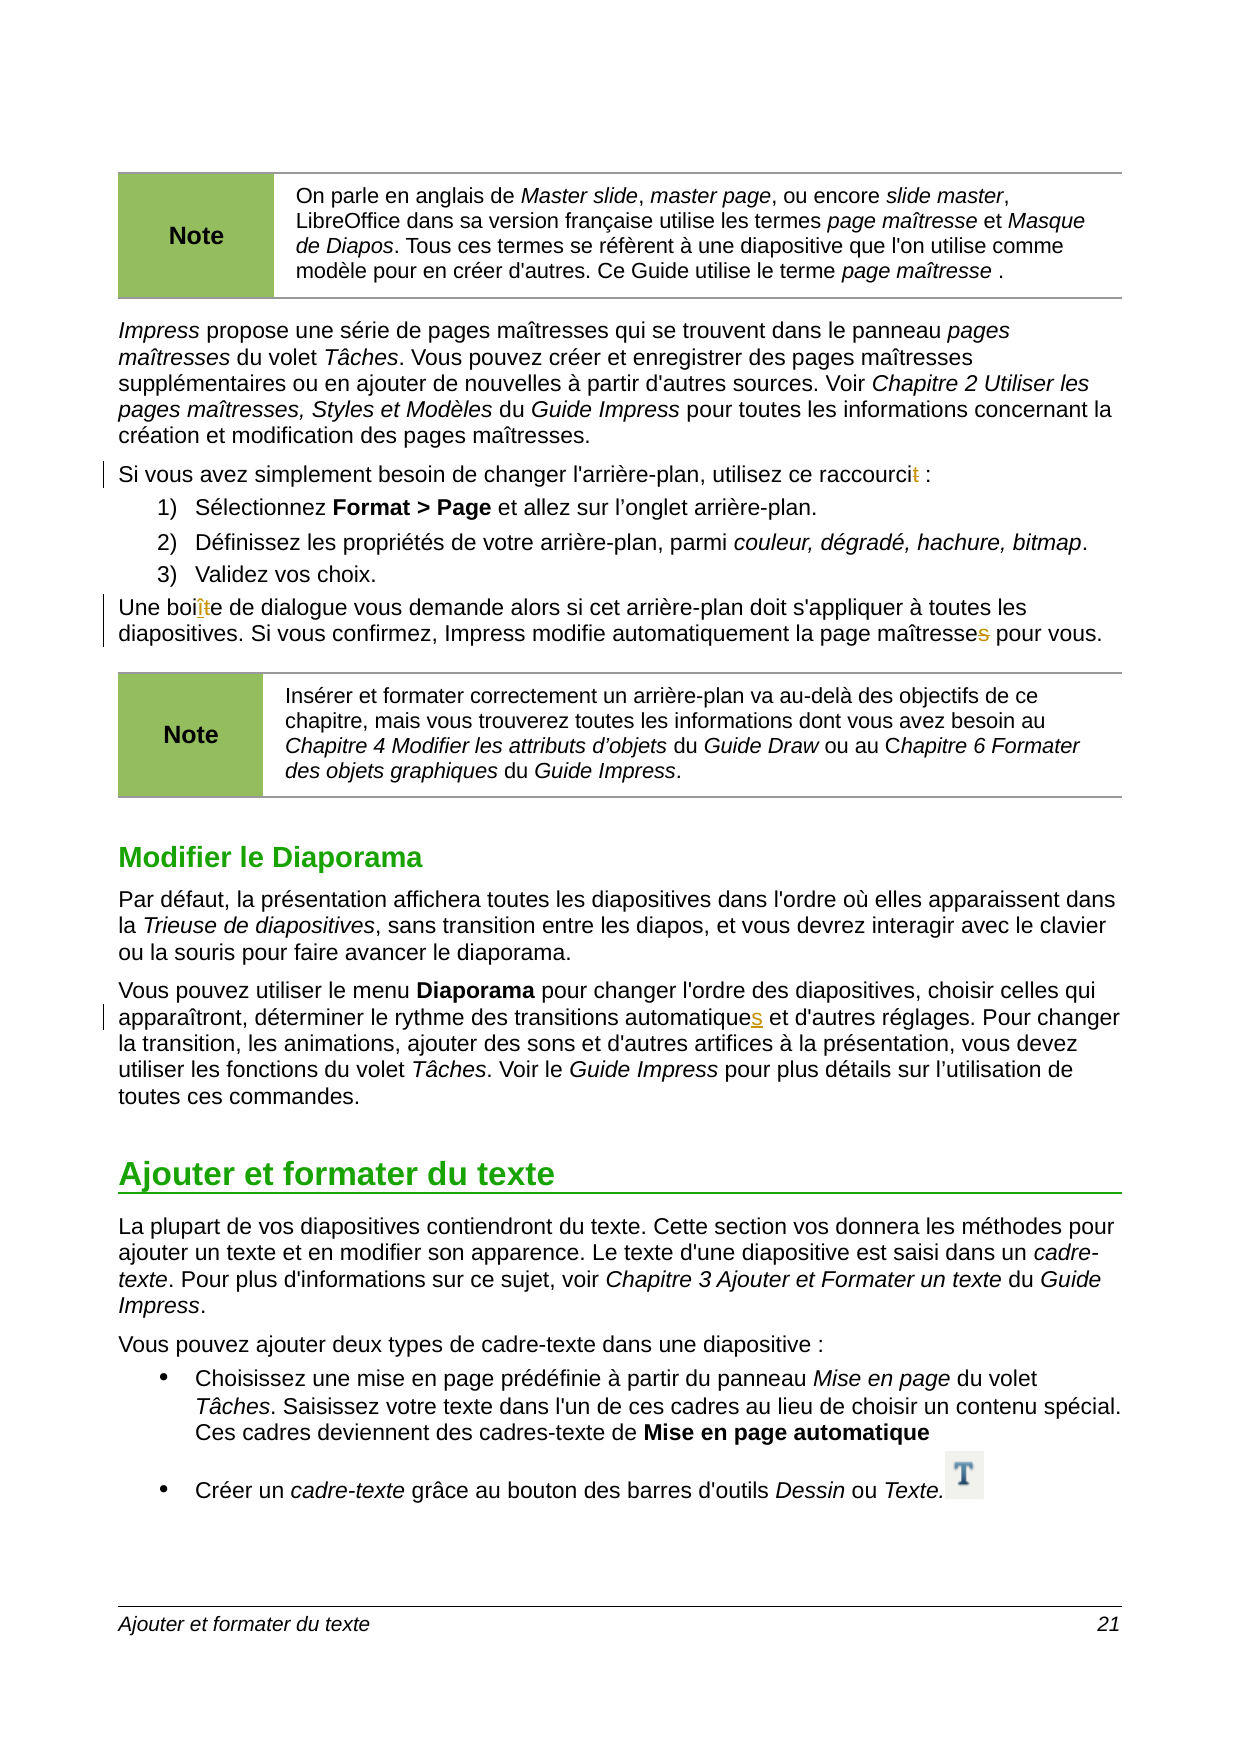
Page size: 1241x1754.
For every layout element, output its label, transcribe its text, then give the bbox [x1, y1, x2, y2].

list Choisissez une mise en page prédéfinie à partir du panneau Mise en page du volet Tâches. Saisissez votre texte dans l'un de ces cadres au lieu de choisir un contenu spécial. Ces cadres deviennent des cadres-texte de Mise en page automatique [156, 1364, 1122, 1446]
table_header Note [118, 674, 263, 796]
text Par défaut, la présentation affichera toutes les diapositives dans l'ordre où elles apparaissent dans la Trieuse de diapositives, sans transition entre les diapos, et vous devrez interagir avec le clavier ou la souris pour faire avancer le diaporama. [118, 886, 1122, 965]
picture [945, 1451, 984, 1499]
subtitle Ajouter et formater du texte [118, 1153, 1122, 1192]
table_header On parle en anglais de Master slide, master page, ou encore slide master, LibreOffice dans sa version française utilise les termes page maîtresse et Masque de Diapos. Tous ces termes se réfèrent à une diapositive que l'on utilise comme modèle pour en créer d'autres. Ce Guide utilise le terme page maîtresse . [274, 174, 1122, 297]
list Validez vos choix. [177, 561, 1122, 588]
text Impress propose une série de pages maîtresses qui se trouvent dans le panneau pages maîtresses du volet Tâches. Vous pouvez créer et enregistrer des pages maîtresses supplémentaires ou en ajouter de nouvelles à partir d'autres sources. Voir Chapitre 2 Utiliser les pages maîtresses, Styles et Modèles du Guide Impress pour toutes les informations concernant la création et modification des pages maîtresses. [118, 317, 1122, 449]
subtitle Modifier le Diaporama [118, 840, 1122, 873]
text Vous pouvez utiliser le menu Diaporama pour changer l'ordre des diapositives, choisir celles qui apparaîtront, déterminer le rythme des transitions automatiques et d'autres réglages. Pour changer la transition, les animations, ajouter des sons et d'autres artifices à la présentation, vous devez utiliser les fonctions du volet Tâches. Voir le Guide Impress pour plus détails sur l’utilisation de toutes ces commandes. [118, 977, 1122, 1109]
list Si vous avez simplement besoin de changer l'arrière-plan, utilisez ce raccourci : [118, 461, 1122, 488]
text Une boiîe de dialogue vous demande alors si cet arrière-plan doit s'appliquer à toutes les diapositives. Si vous confirmez, Impress modifie automatiquement la page maîtresse pour vous. [118, 594, 1122, 647]
list Définissez les propriétés de votre arrière-plan, parmi couleur, dégradé, hachure, bitmap. [177, 529, 1122, 555]
list Créer un cadre-texte grâce au bouton des barres d'outils Dessin ou Texte. [156, 1452, 1122, 1504]
table_header Note [118, 174, 274, 297]
text La plupart de vos diapositives contiendront du texte. Cette section vos donnera les méthodes pour ajouter un texte et en modifier son apparence. Le texte d'une diapositive est saisi dans un cadre-texte. Pour plus d'informations sur ce sujet, voir Chapitre 3 Ajouter et Formater un texte du Guide Impress. [118, 1213, 1122, 1318]
list Vous pouvez ajouter deux types de cadre-texte dans une diapositive : [118, 1331, 1122, 1357]
table_header Insérer et formater correctement un arrière-plan va au-delà des objectifs de ce chapitre, mais vous trouverez toutes les informations dont vous avez besoin au Chapitre 4 Modifier les attributs d’objets du Guide Draw ou au Chapitre 6 Formater des objets graphiques du Guide Impress. [264, 674, 1122, 796]
list Sélectionnez Format > Page et allez sur l’onglet arrière-plan. [177, 494, 1122, 522]
